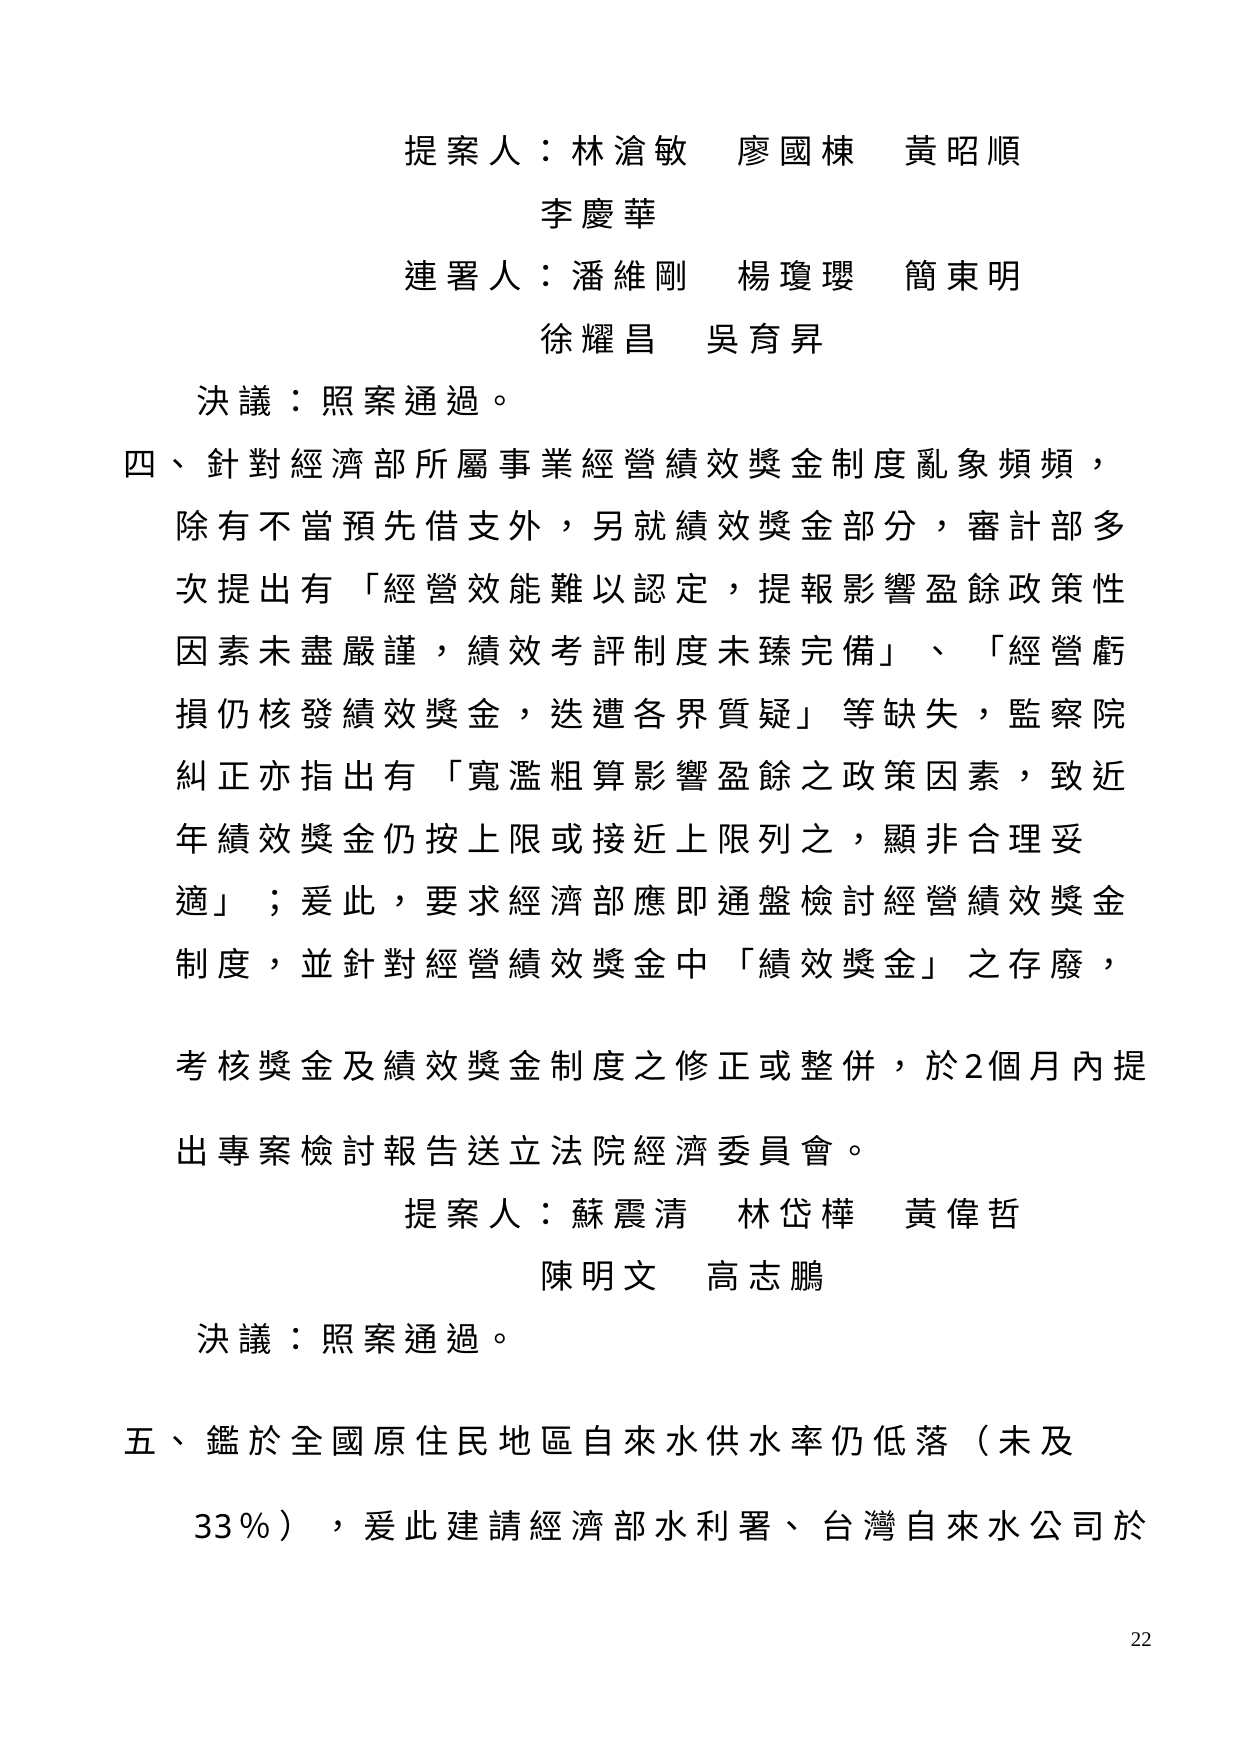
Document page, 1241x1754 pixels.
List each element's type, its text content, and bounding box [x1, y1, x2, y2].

text 決議：照案通過。 [119, 358, 1150, 420]
text 四、針對經濟部所屬事業經營績效獎金制度亂象頻頻，除有不當預先借支外，另就績效獎金部分，審計部多次提出有「經營效能難以認定，提報影響盈餘政策性因素未盡嚴謹，績效考評制度未臻完備」、「經營虧損仍核發績效獎金，迭遭各界質疑」等缺失，監察院糾正亦指出有「寬濫粗算影響盈餘之政策因素，致近年績效獎金仍按上限或接近上限列之，顯非合理妥適」；爰此，要求經濟部應即通盤檢討經營績效獎金制度，並針對經營績效獎金中「績效獎金」之存廢，考核獎金及績效獎金制度之修正或整併，於2個月內提出專案檢討報告送立法院經濟委員會。 [119, 420, 1150, 1170]
text 提案人：蘇震清 林岱樺 黃偉哲 陳明文 高志鵬 [396, 1170, 1081, 1295]
text 決議：照案通過。 [119, 1295, 1150, 1358]
text 提案人：林滄敏 廖國棟 黃昭順 李慶華 [396, 108, 1081, 233]
text 連署人：潘維剛 楊瓊瓔 簡東明 徐耀昌 吳育昇 [396, 233, 1081, 358]
text 五、鑑於全國原住民地區自來水供水率仍低落（未及33％），爰此建請經濟部水利署、台灣自來水公司於2年內，將原住民地區自來水供水率提升至60％以上。 [119, 1358, 1150, 1545]
